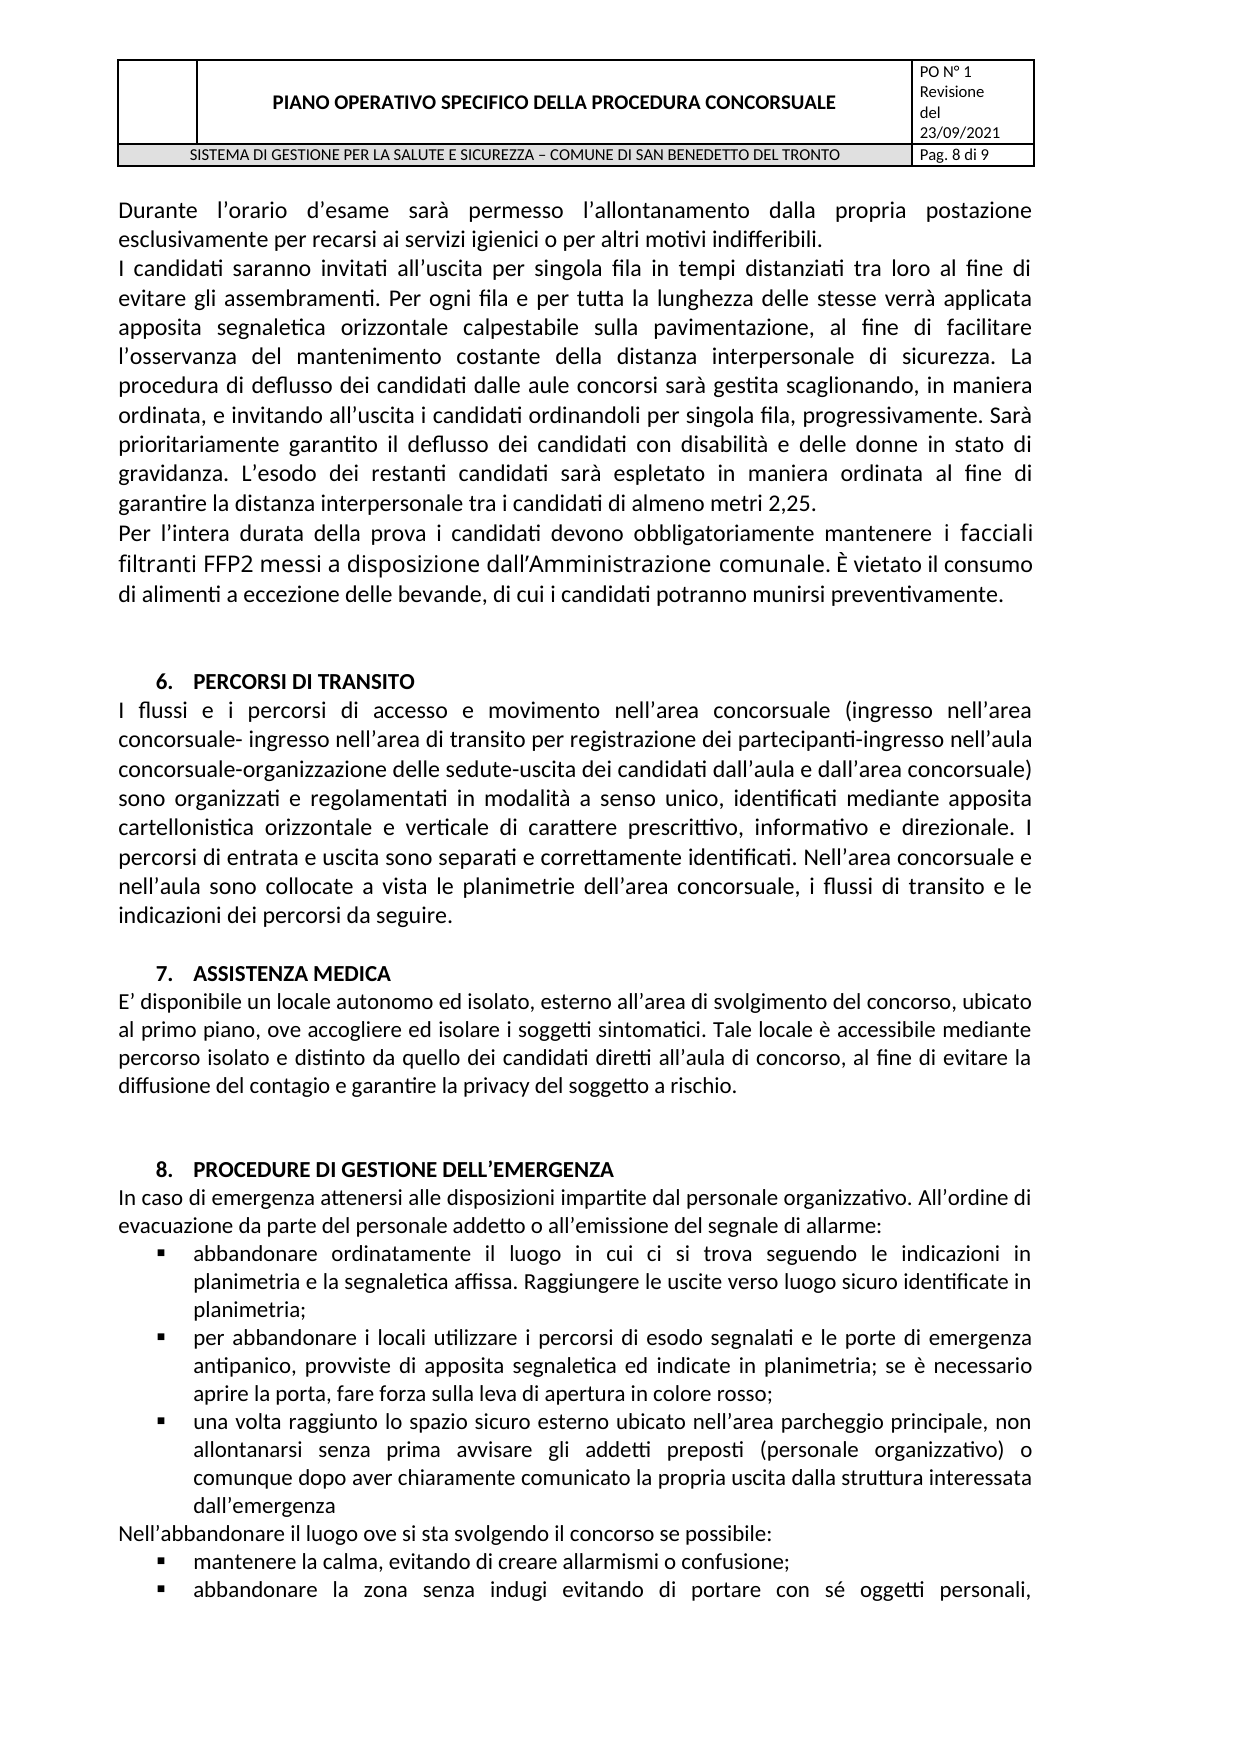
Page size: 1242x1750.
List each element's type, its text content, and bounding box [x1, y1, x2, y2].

list abbandonare la zona senza indugi evitando di portare con sé oggetti personali, [156, 1575, 1033, 1603]
text I flussi e i percorsi di accesso e movimento nell’area concorsuale (ingresso nell’area concorsuale- ingresso nell’area di transito per registrazione dei partecipanti-ingresso nell’aula concorsuale-organizzazione delle sedute-uscita dei candidati dall’aula e dall’area concorsuale) sono organizzati e regolamentati in modalità a senso unico, identificati mediante apposita cartellonistica orizzontale e verticale di carattere prescrittivo, informativo e direzionale. I percorsi di entrata e uscita sono separati e correttamente identificati. Nell’area concorsuale e nell’aula sono collocate a vista le planimetrie dell’area concorsuale, i flussi di transito e le indicazioni dei percorsi da seguire. [118, 695, 1033, 929]
list per abbandonare i locali utilizzare i percorsi di esodo segnalati e le porte di emergenza antipanico, provviste di apposita segnaletica ed indicate in planimetria; se è necessario aprire la porta, fare forza sulla leva di apertura in colore rosso; [156, 1323, 1033, 1407]
subtitle PERCORSI DI TRANSITO [156, 667, 1033, 695]
text E’ disponibile un locale autonomo ed isolato, esterno all’area di svolgimento del concorso, ubicato al primo piano, ove accogliere ed isolare i soggetti sintomatici. Tale locale è accessibile mediante percorso isolato e distinto da quello dei candidati diretti all’aula di concorso, al fine di evitare la diffusione del contagio e garantire la privacy del soggetto a rischio. [118, 987, 1033, 1099]
subtitle PROCEDURE DI GESTIONE DELL’EMERGENZA [156, 1155, 1033, 1183]
list abbandonare ordinatamente il luogo in cui ci si trova seguendo le indicazioni in planimetria e la segnaletica affissa. Raggiungere le uscite verso luogo sicuro identificate in planimetria; [156, 1239, 1033, 1323]
text In caso di emergenza attenersi alle disposizioni impartite dal personale organizzativo. All’ordine di evacuazione da parte del personale addetto o all’emissione del segnale di allarme: [118, 1183, 1033, 1239]
text Durante l’orario d’esame sarà permesso l’allontanamento dalla propria postazione esclusivamente per recarsi ai servizi igienici o per altri motivi indifferibili. [118, 195, 1033, 253]
text I candidati saranno invitati all’uscita per singola fila in tempi distanziati tra loro al fine di evitare gli assembramenti. Per ogni fila e per tutta la lunghezza delle stesse verrà applicata apposita segnaletica orizzontale calpestabile sulla pavimentazione, al fine di facilitare l’osservanza del mantenimento costante della distanza interpersonale di sicurezza. La procedura di deflusso dei candidati dalle aule concorsi sarà gestita scaglionando, in maniera ordinata, e invitando all’uscita i candidati ordinandoli per singola fila, progressivamente. Sarà prioritariamente garantito il deflusso dei candidati con disabilità e delle donne in stato di gravidanza. L’esodo dei restanti candidati sarà espletato in maniera ordinata al fine di garantire la distanza interpersonale tra i candidati di almeno metri 2,25. [118, 253, 1033, 517]
text Per l’intera durata della prova i candidati devono obbligatoriamente mantenere i facciali filtranti FFP2 messi a disposizione dall’Amministrazione comunale. È vietato il consumo di alimenti a eccezione delle bevande, di cui i candidati potranno munirsi preventivamente. [118, 517, 1033, 609]
text Nell’abbandonare il luogo ove si sta svolgendo il concorso se possibile: [118, 1519, 1033, 1547]
list una volta raggiunto lo spazio sicuro esterno ubicato nell’area parcheggio principale, non allontanarsi senza prima avvisare gli addetti preposti (personale organizzativo) o comunque dopo aver chiaramente comunicato la propria uscita dalla struttura interessata dall’emergenza [156, 1407, 1033, 1519]
list mantenere la calma, evitando di creare allarmismi o confusione; [156, 1547, 1033, 1575]
subtitle ASSISTENZA MEDICA [156, 959, 1033, 987]
